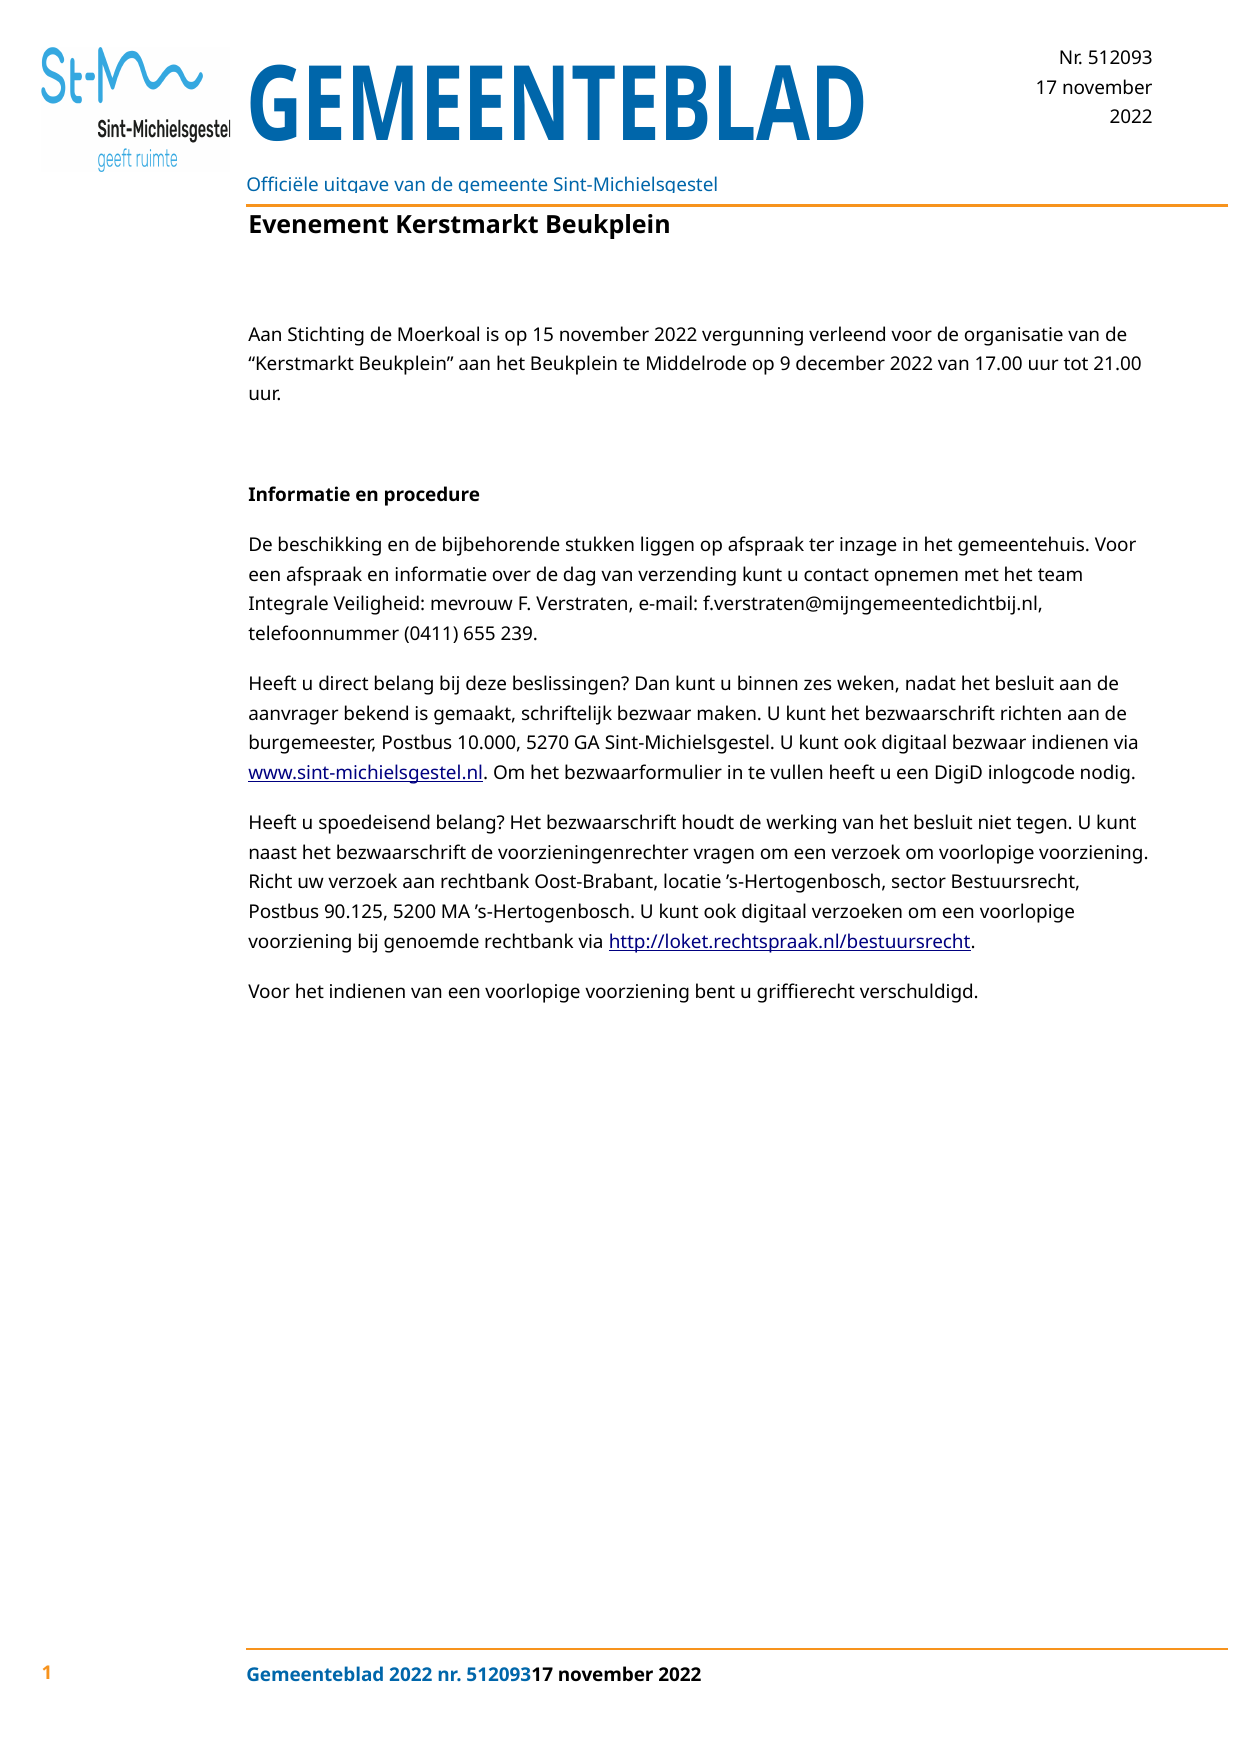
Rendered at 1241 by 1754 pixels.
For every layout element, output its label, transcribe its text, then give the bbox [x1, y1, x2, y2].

text De beschikking en de bijbehorende stukken liggen op afspraak ter inzage in het gemeentehuis. Voor een afspraak en informatie over de dag van verzending kunt u contact opnemen met het team Integrale Veiligheid: mevrouw F. Verstraten, e-mail: f.verstraten@mijngemeentedichtbij.nl, telefoonnummer (0411) 655 239. [248, 531, 1152, 646]
text Heeft u direct belang bij deze beslissingen? Dan kunt u binnen zes weken, nadat het besluit aan de aanvrager bekend is gemaakt, schriftelijk bezwaar maken. U kunt het bezwaarschrift richten aan de burgemeester, Postbus 10.000, 5270 GA Sint-Michielsgestel. U kunt ook digitaal bezwaar indienen via www.sint-michielsgestel.nl. Om het bezwaarformulier in te vullen heeft u een DigiD inlogcode nodig. [248, 670, 1152, 785]
text Voor het indienen van een voorlopige voorziening bent u griffierecht verschuldigd. [248, 978, 1152, 1004]
picture [41, 47, 231, 172]
text Aan Stichting de Moerkoal is op 15 november 2022 vergunning verleend voor de organisatie van de “Kerstmarkt Beukplein” aan het Beukplein te Middelrode op 9 december 2022 van 17.00 uur tot 21.00 uur. [248, 321, 1152, 406]
text Heeft u spoedeisend belang? Het bezwaarschrift houdt de werking van het besluit niet tegen. U kunt naast het bezwaarschrift de voorzieningenrechter vragen om een verzoek om voorlopige voorziening. Richt uw verzoek aan rechtbank Oost-Brabant, locatie ’s-Hertogenbosch, sector Bestuursrecht, Postbus 90.125, 5200 MA ’s-Hertogenbosch. U kunt ook digitaal verzoeken om een voorlopige voorziening bij genoemde rechtbank via http://loket.rechtspraak.nl/bestuursrecht. [248, 809, 1152, 953]
text Evenement Kerstmarkt Beukplein [248, 207, 1152, 241]
text Informatie en procedure [248, 481, 1152, 506]
